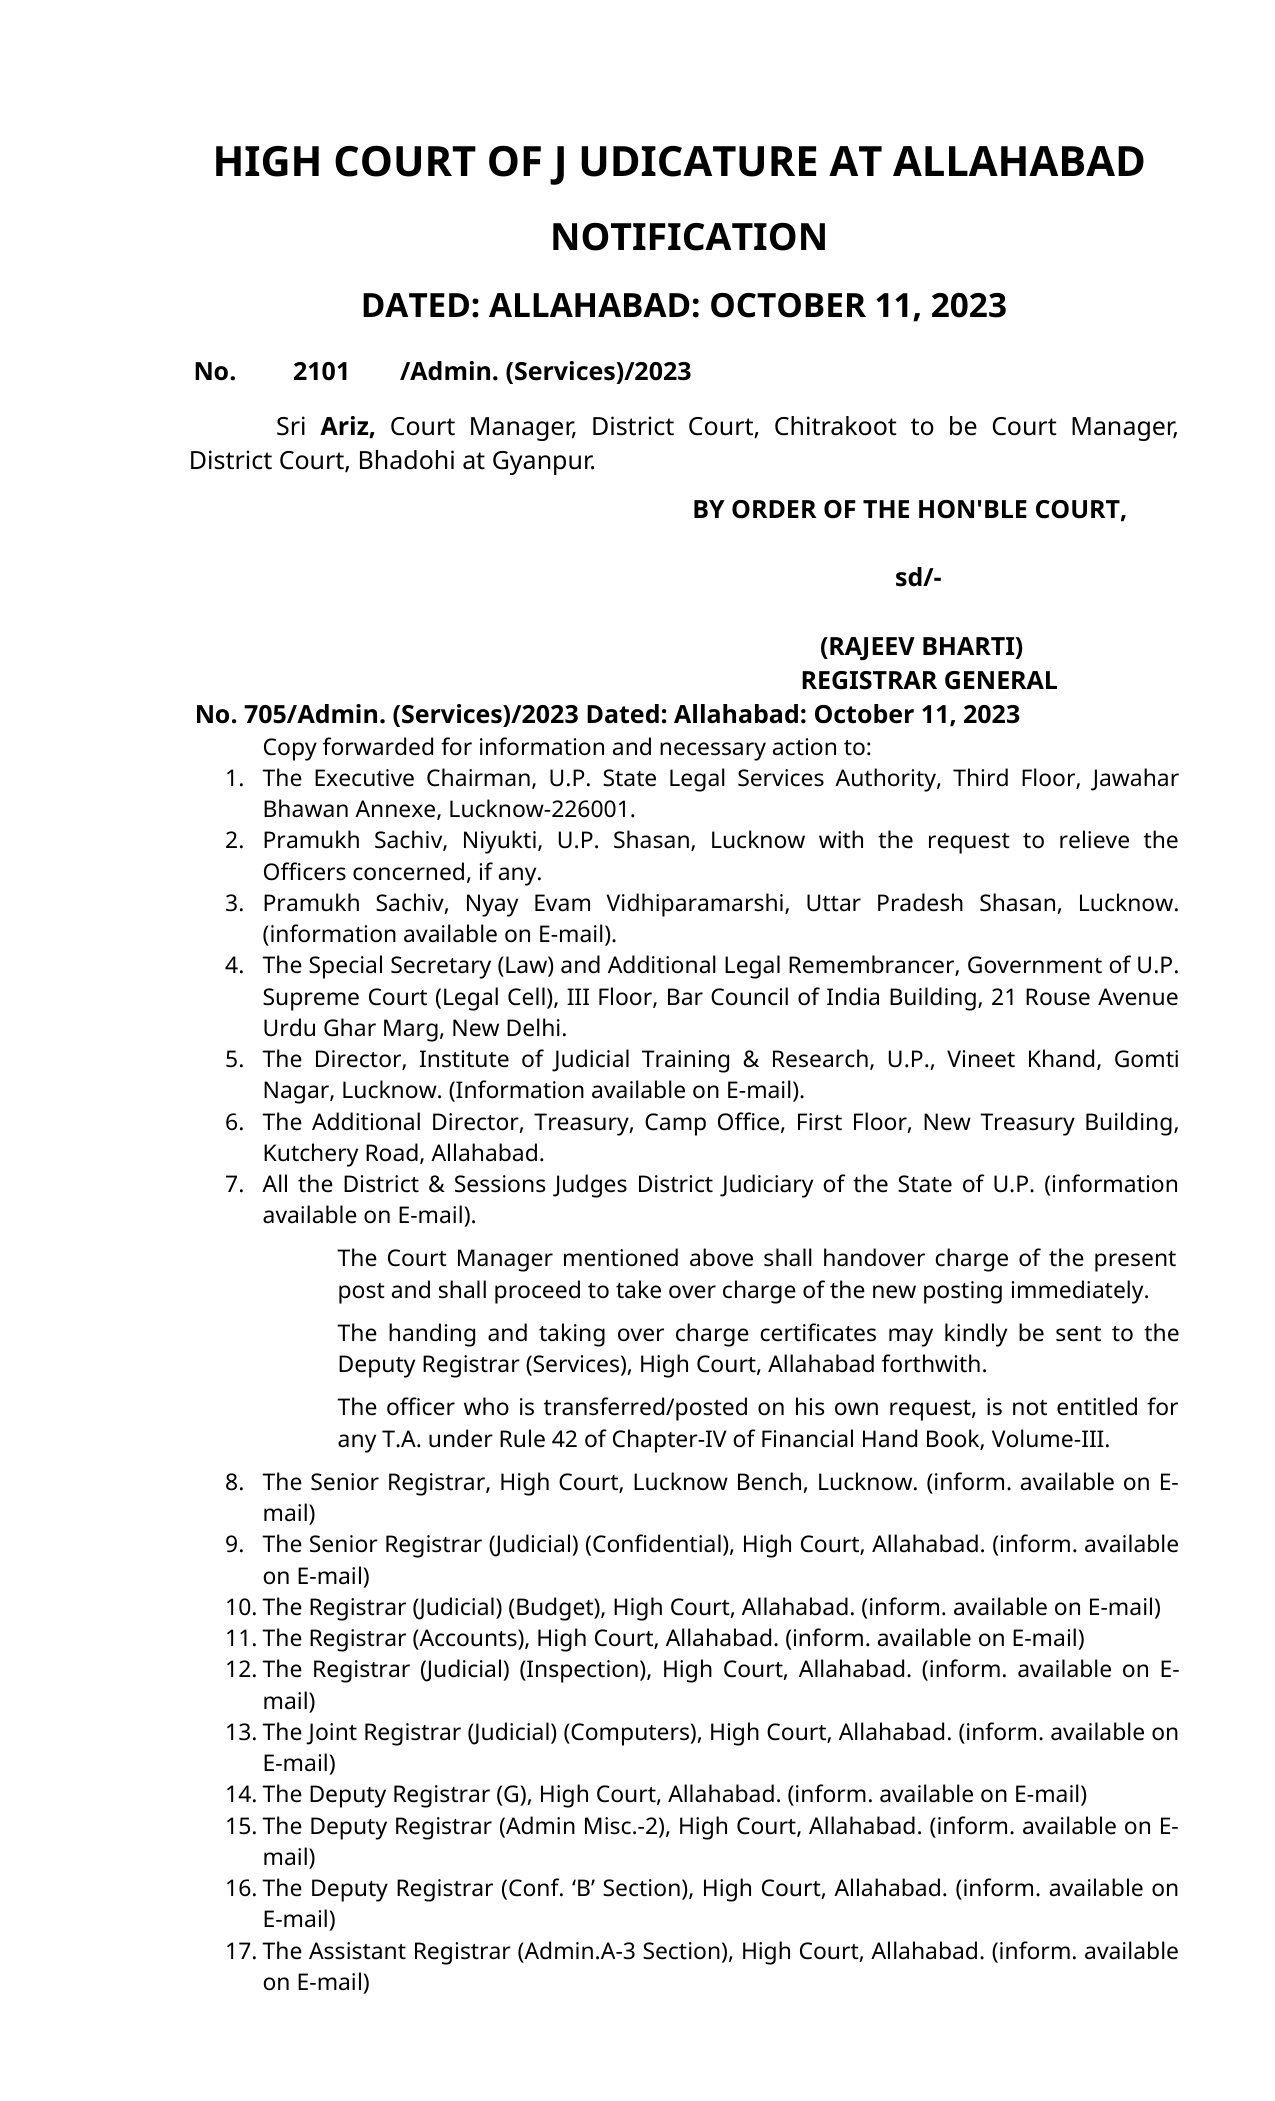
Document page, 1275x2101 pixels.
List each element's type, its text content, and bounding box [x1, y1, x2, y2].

table_header No. [188, 348, 249, 394]
list The Registrar (Judicial) (Inspection), High Court, Allahabad. (inform. available on E-mail) [225, 1653, 1181, 1716]
list The Special Secretary (Law) and Additional Legal Remembrancer, Government of U.P. Supreme Court (Legal Cell), III Floor, Bar Council of India Building, 21 Rouse Avenue Urdu Ghar Marg, New Delhi. [225, 949, 1181, 1043]
list The Deputy Registrar (Admin Misc.-2), High Court, Allahabad. (inform. available on E-mail) [225, 1809, 1181, 1872]
list The Joint Registrar (Judicial) (Computers), High Court, Allahabad. (inform. available on E-mail) [225, 1716, 1181, 1778]
list The Executive Chairman, U.P. State Legal Services Authority, Third Floor, Jawahar Bhawan Annexe, Lucknow-226001. [225, 762, 1181, 824]
list The Assistant Registrar (Admin.A-3 Section), High Court, Allahabad. (inform. available on E-mail) [225, 1934, 1181, 1997]
list The Director, Institute of Judicial Training & Research, U.P., Vineet Khand, Gomti Nagar, Lucknow. (Information available on E-mail). [225, 1043, 1181, 1105]
title HIGH COURT OF J UDICATURE AT ALLAHABAD [150, 132, 1208, 189]
text REGISTRAR GENERAL [187, 662, 1181, 696]
subtitle DATED: ALLAHABAD: OCTOBER 11, 2023 [187, 282, 1181, 327]
list All the District & Sessions Judges District Judiciary of the State of U.P. (information available on E-mail). [225, 1168, 1181, 1230]
text (RAJEEV BHARTI) [187, 628, 1181, 662]
text BY ORDER OF THE HON'BLE COURT, [562, 492, 1181, 526]
list The Deputy Registrar (G), High Court, Allahabad. (inform. available on E-mail) [225, 1778, 1181, 1809]
list Pramukh Sachiv, Nyay Evam Vidhiparamarshi, Uttar Pradesh Shasan, Lucknow. (information available on E-mail). [225, 887, 1181, 949]
list The Senior Registrar, High Court, Lucknow Bench, Lucknow. (inform. available on E-mail) [225, 1466, 1181, 1528]
text The Court Manager mentioned above shall handover charge of the present post and shall proceed to take over charge of the new posting immediately. [337, 1242, 1178, 1305]
table_header 2101 [249, 348, 394, 394]
table_header /Admin. (Services)/2023 [394, 348, 762, 394]
text The handing and taking over charge certificates may kindly be sent to the Deputy Registrar (Services), High Court, Allahabad forthwith. [300, 1317, 1181, 1379]
list The Registrar (Accounts), High Court, Allahabad. (inform. available on E-mail) [225, 1622, 1181, 1653]
text Copy forwarded for information and necessary action to: [187, 730, 1181, 762]
list The Registrar (Judicial) (Budget), High Court, Allahabad. (inform. available on E-mail) [225, 1591, 1181, 1622]
list The Additional Director, Treasury, Camp Office, First Floor, New Treasury Building, Kutchery Road, Allahabad. [225, 1105, 1181, 1168]
text The officer who is transferred/posted on his own request, is not entitled for any T.A. under Rule 42 of Chapter-IV of Financial Hand Book, Volume-III. [337, 1391, 1181, 1454]
subtitle NOTIFICATION [187, 210, 1181, 261]
subtitle Sri Ariz, Court Manager, District Court, Chitrakoot to be Court Manager, District Court, Bhadohi at Gyanpur. [189, 409, 1181, 477]
list The Deputy Registrar (Conf. ‘B’ Section), High Court, Allahabad. (inform. available on E-mail) [225, 1872, 1181, 1934]
text No. 705/Admin. (Services)/2023 Dated: Allahabad: October 11, 2023 [187, 696, 1181, 730]
list Pramukh Sachiv, Niyukti, U.P. Shasan, Lucknow with the request to relieve the Officers concerned, if any. [225, 824, 1181, 887]
text sd/- [187, 560, 1181, 594]
list The Senior Registrar (Judicial) (Confidential), High Court, Allahabad. (inform. available on E-mail) [225, 1528, 1181, 1591]
